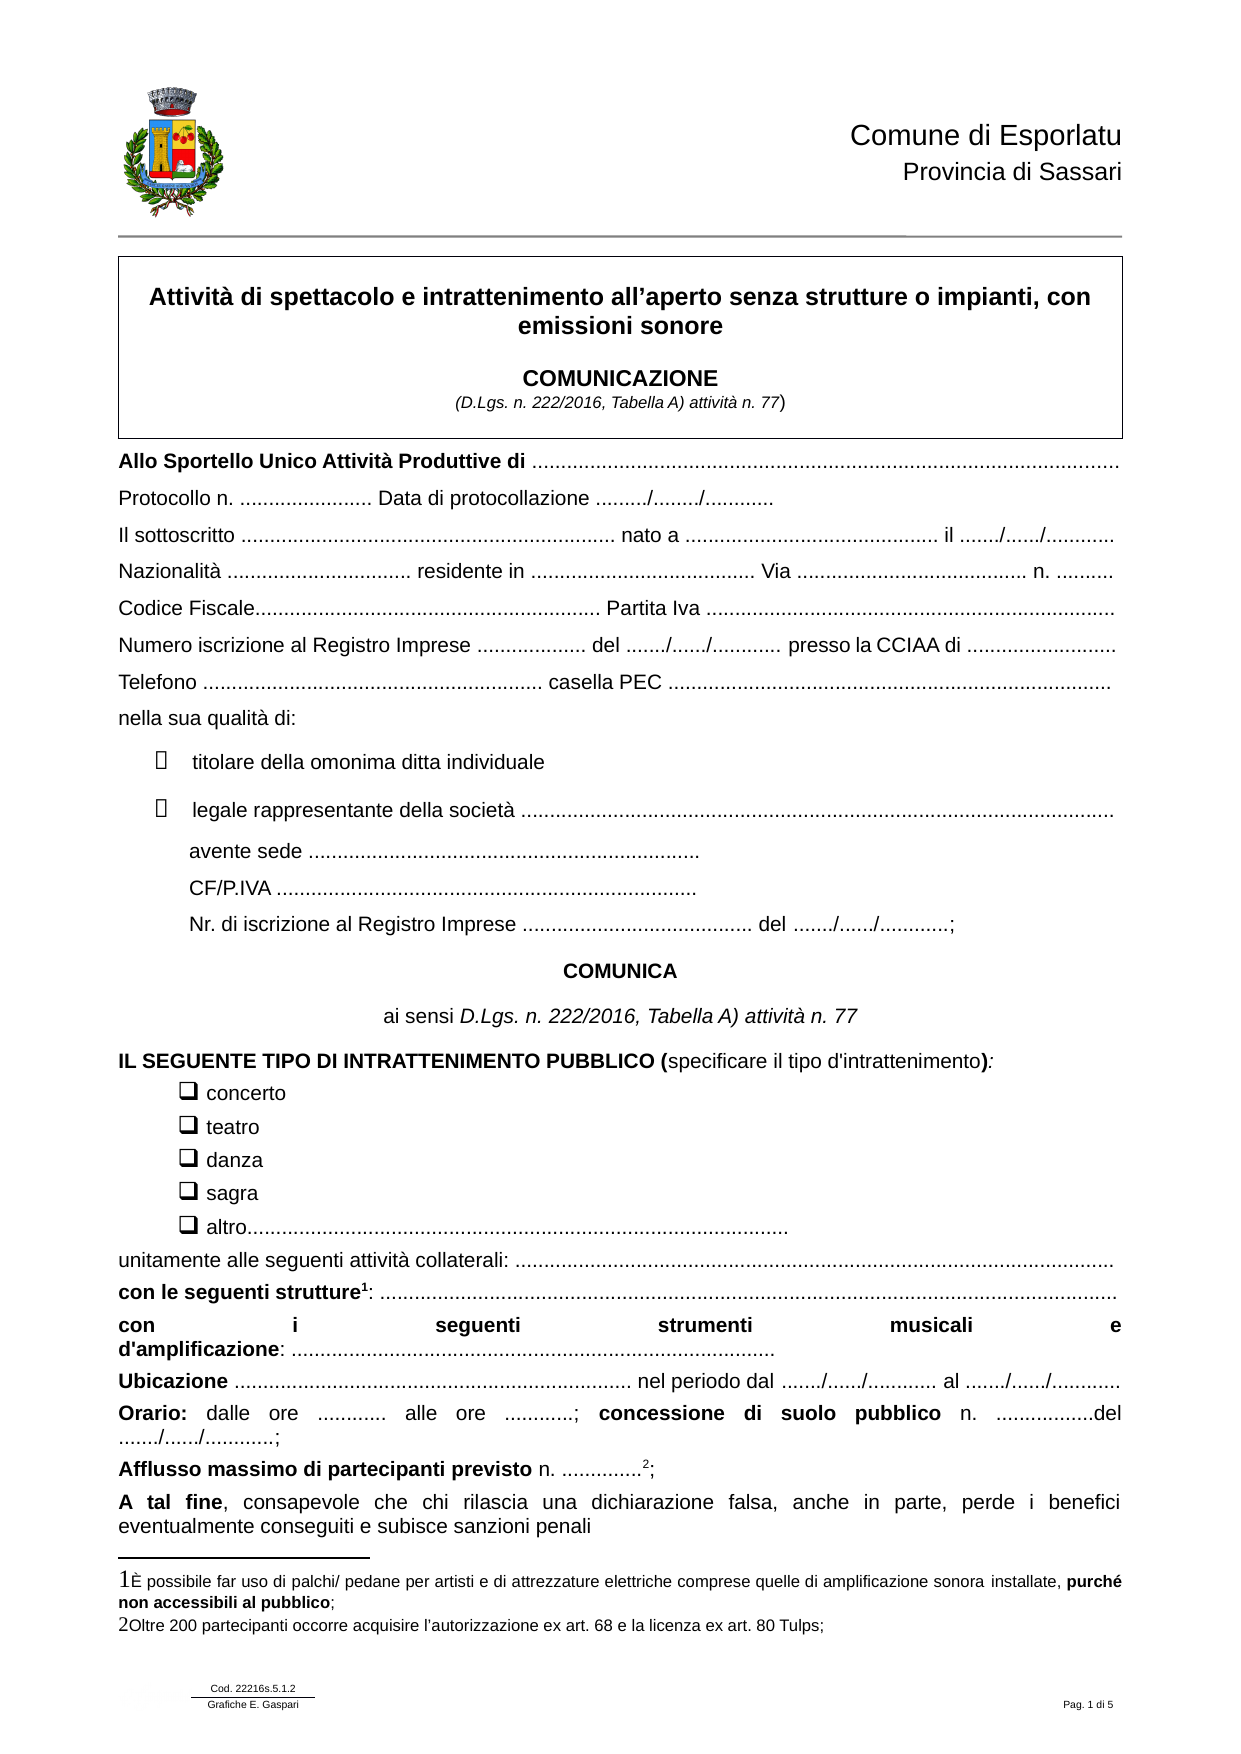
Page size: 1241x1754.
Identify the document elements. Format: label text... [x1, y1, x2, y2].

text Telefono ........................................................... casella PEC ............................................................................. [118, 669, 1122, 693]
text Nr. di iscrizione al Registro Imprese ........................................ del ......./....../............; [189, 912, 1122, 936]
text COMUNICA [118, 959, 1122, 983]
table_header Attività di spettacolo e intrattenimento all’aperto senza strutture o impianti, con emissioni sonore COMUNICAZIONE (D.Lgs. n. 222/2016, Tabella A) attività n. 77) [119, 257, 1122, 437]
text  teatro [177, 1114, 1122, 1139]
text A tal fine, consapevole che chi rilascia una dichiarazione falsa, anche in parte, perde i benefici eventualmente conseguiti e subisce sanzioni penali [118, 1489, 1122, 1537]
picture [122, 87, 224, 219]
text Allo Sportello Unico Attività Produttive di [118, 449, 1122, 473]
text  sagra [177, 1181, 1122, 1206]
text Comune di Esporlatu [224, 118, 1122, 152]
text avente sede .................................................................... [189, 839, 1122, 863]
text CF/P.IVA ......................................................................... [189, 875, 1122, 899]
text Orario: dalle ore ............ alle ore ............; concessione di suolo pubblico n. .................del ......./....../............; [118, 1401, 1122, 1449]
text Nazionalità ................................ residente in ....................................... Via ........................................ n. .......... [118, 559, 1122, 583]
text Codice Fiscale............................................................ Partita Iva ....................................................................... [118, 596, 1122, 620]
text Il sottoscritto ................................................................. nato a ............................................ il ......./....../............ [118, 522, 1122, 546]
text  concerto [177, 1081, 1122, 1106]
text ai sensi D.Lgs. n. 222/2016, Tabella A) attività n. 77 [118, 1004, 1122, 1028]
text nella sua qualità di: [118, 706, 1122, 730]
text unitamente alle seguenti attività collaterali: ........................................................................................................ [118, 1248, 1122, 1272]
text Oltre 200 partecipanti occorre acquisire l’autorizzazione ex art. 68 e la licenza ex art. 80 Tulps; [118, 1612, 1122, 1636]
text con le seguenti strutture: ................................................................................................................................ [118, 1280, 1122, 1304]
text Provincia di Sassari [224, 157, 1122, 185]
text  titolare della omonima ditta individuale [153, 743, 1122, 777]
text  legale rappresentante della società ....................................................................................................... [153, 791, 1122, 825]
text  altro.............................................................................................. [177, 1214, 1122, 1239]
text È possibile far uso di palchi/ pedane per artisti e di attrezzature elettriche comprese quelle di amplificazione sonora installate, purché non accessibili al pubblico; [118, 1564, 1122, 1612]
text Numero iscrizione al Registro Imprese ................... del ......./....../............ presso la CCIAA di .......................... [118, 633, 1122, 657]
text Ubicazione ..................................................................... nel periodo dal ......./....../............ al ......./....../............ [118, 1369, 1122, 1393]
text Protocollo n. ....................... Data di protocollazione ........./......../............ [118, 486, 1122, 509]
text  danza [177, 1148, 1122, 1173]
text Afflusso massimo di partecipanti previsto n. ..............; [118, 1457, 1122, 1481]
text IL SEGUENTE TIPO DI INTRATTENIMENTO PUBBLICO (specificare il tipo d'intrattenimento): [118, 1049, 1122, 1073]
text con i seguenti strumenti musicali e d'amplificazione: .................................................................................... [118, 1312, 1122, 1360]
